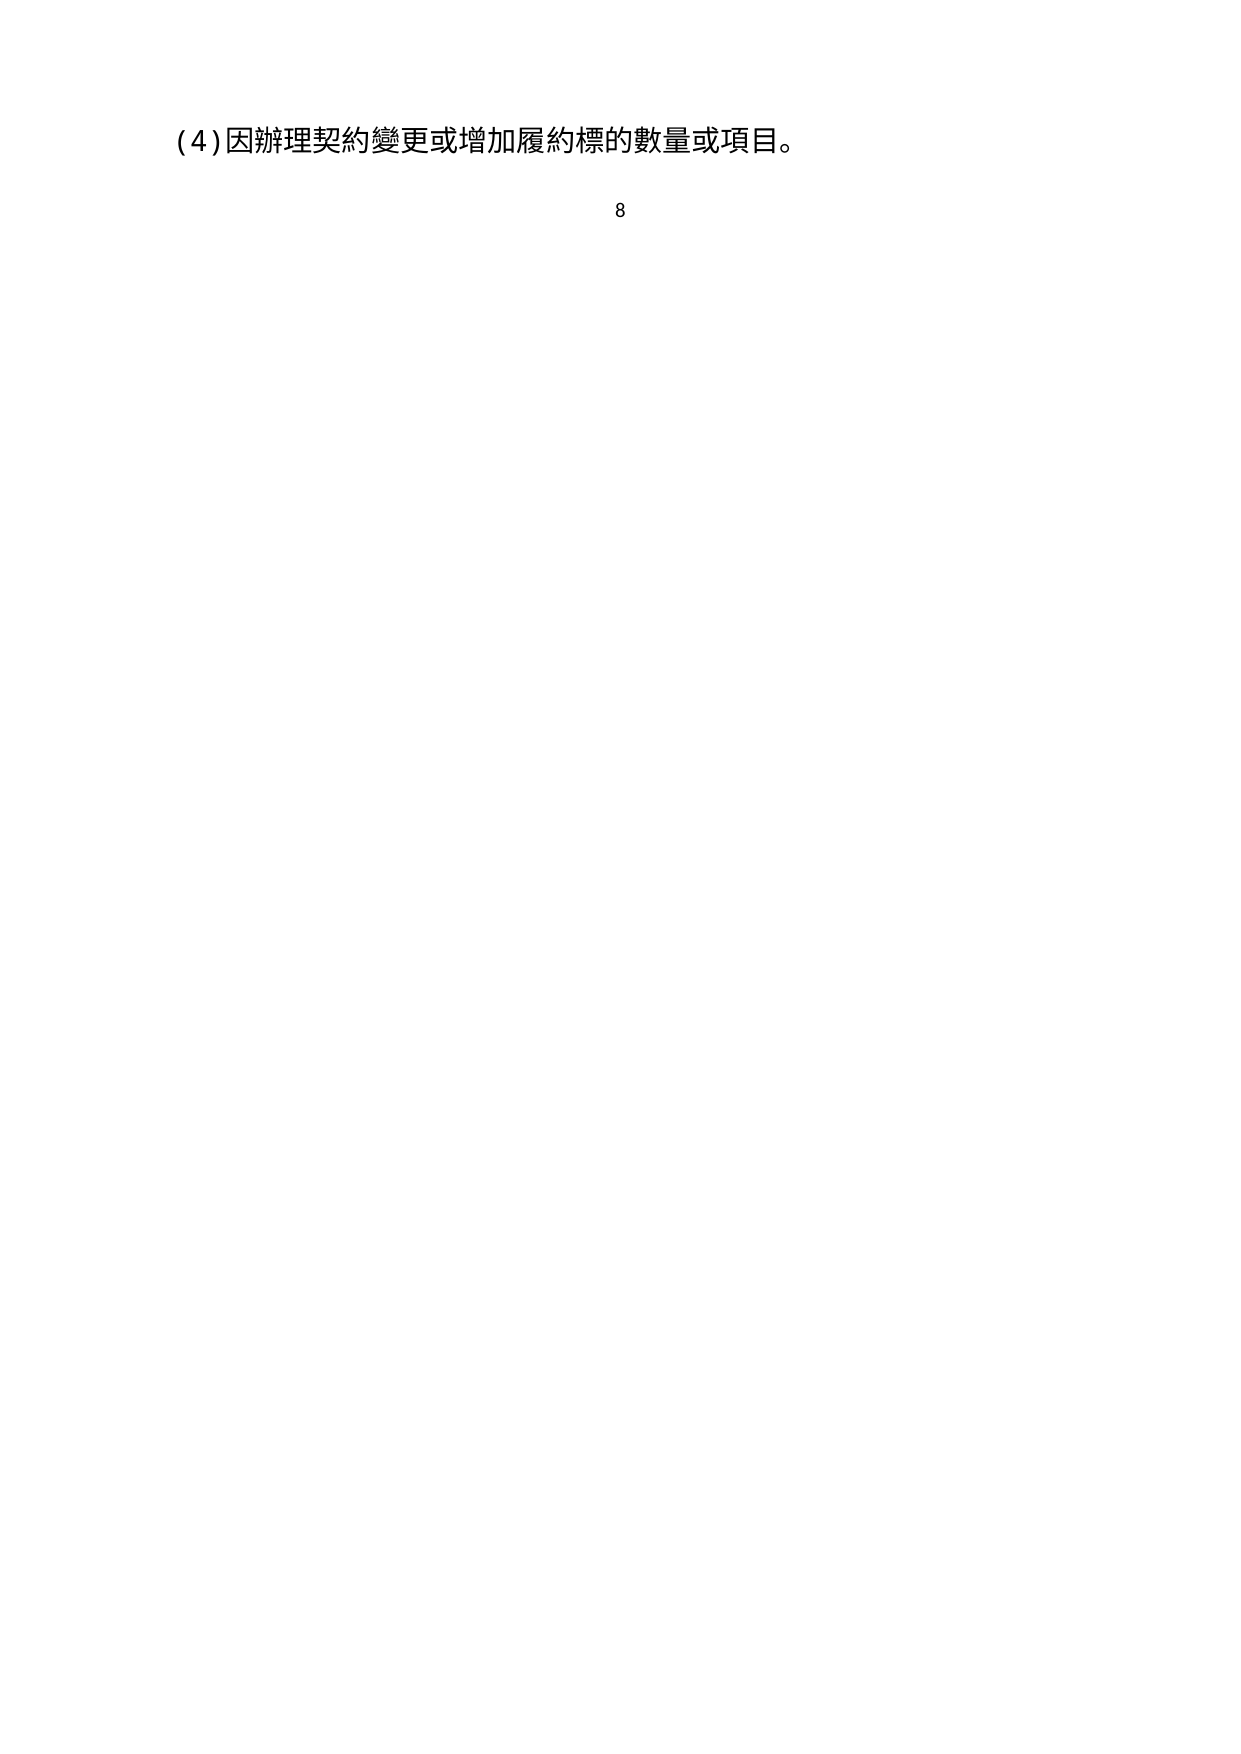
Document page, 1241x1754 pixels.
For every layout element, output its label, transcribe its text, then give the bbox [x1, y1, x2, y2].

text 8 [615, 198, 1152, 223]
text (4)因辦理契約變更或增加履約標的數量或項目。 [172, 122, 1152, 159]
